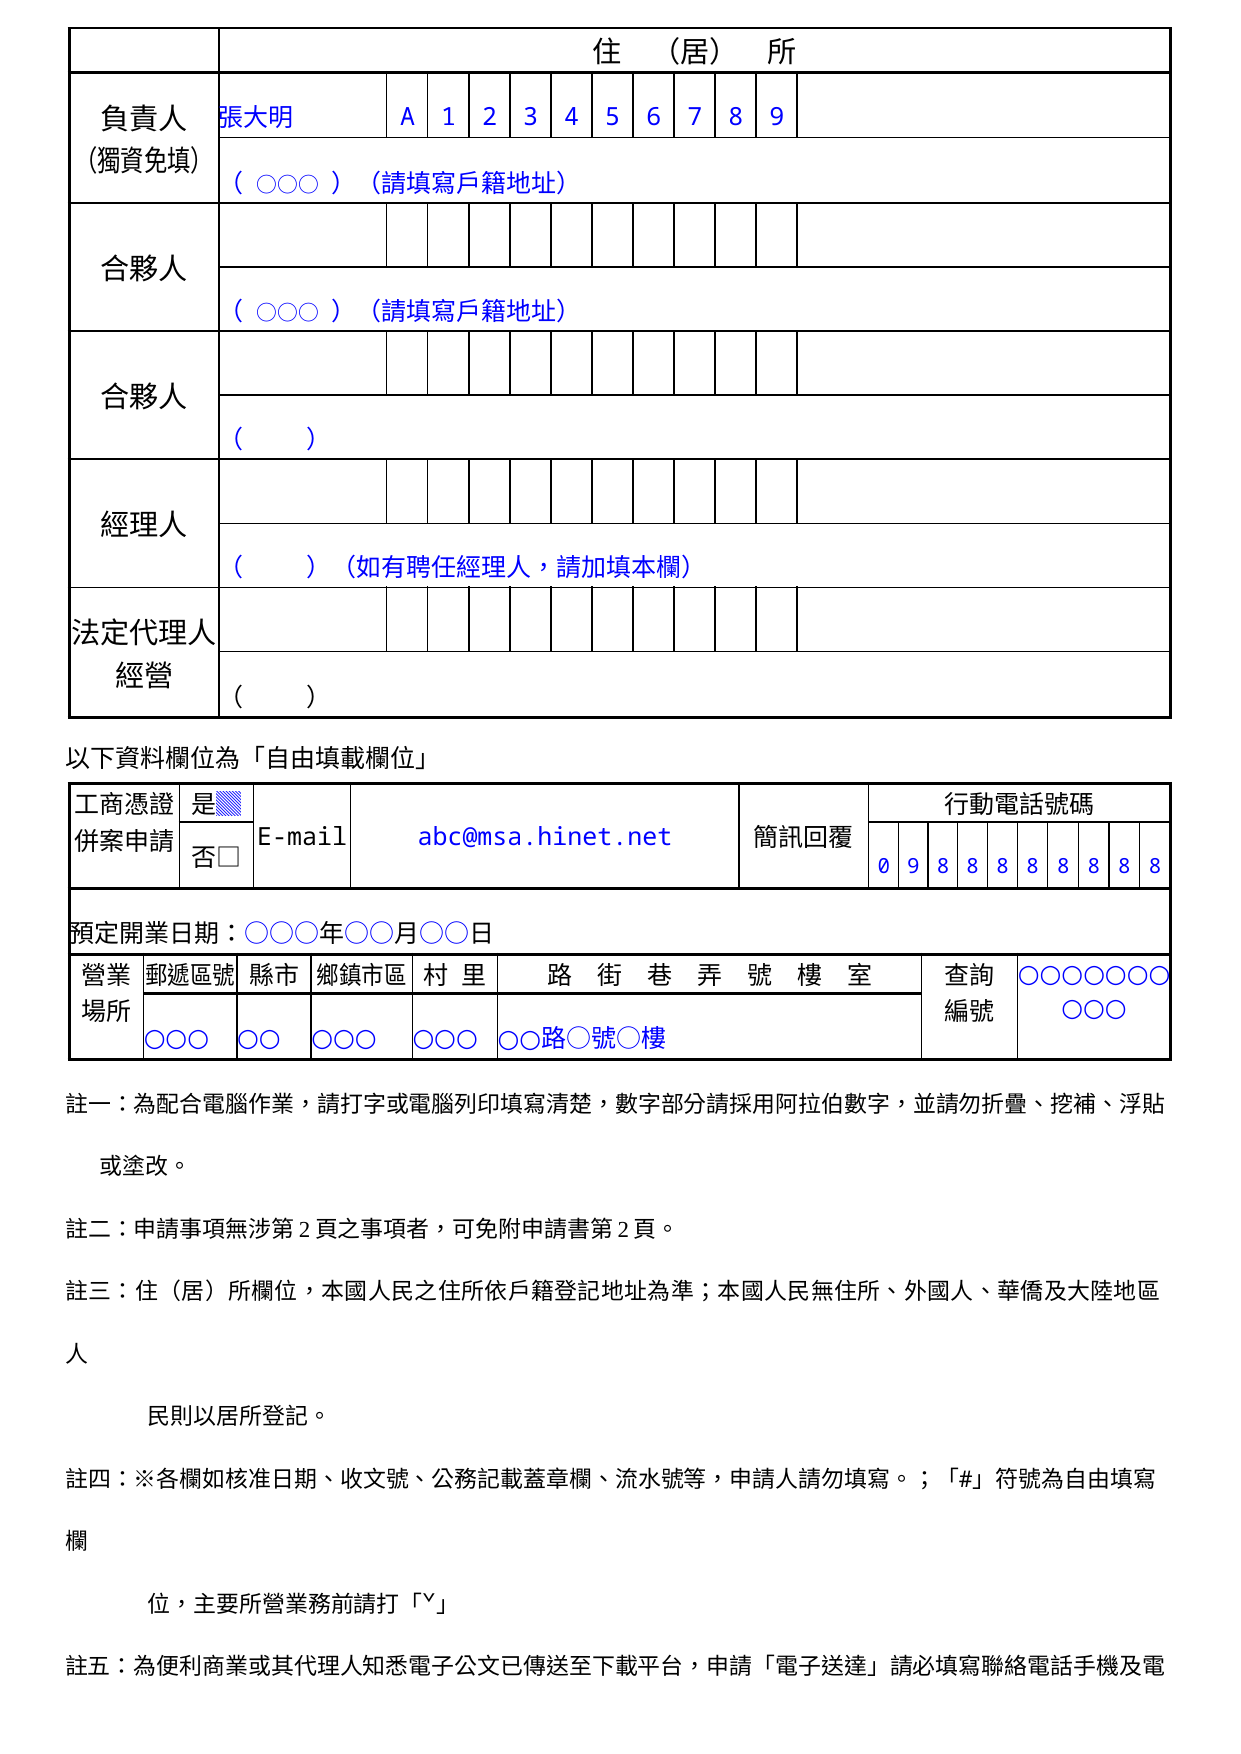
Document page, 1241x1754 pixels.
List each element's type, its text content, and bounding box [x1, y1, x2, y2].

table_cell [593, 332, 632, 394]
table_cell [716, 460, 755, 522]
table_cell [71, 29, 218, 71]
table_cell [552, 460, 591, 522]
table_cell [552, 332, 591, 394]
table_cell 合夥人 [71, 332, 218, 458]
text 位，主要所營業務前請打「ˇ」 [65, 1561, 1175, 1623]
table_cell [593, 204, 632, 266]
table_cell [552, 588, 591, 651]
table_cell [387, 332, 427, 394]
table_cell ○○○ [312, 995, 412, 1057]
table_header E-mail [254, 785, 350, 887]
table_cell ○○○○○○○○○○ [1018, 956, 1169, 1057]
table_cell 住 （居） 所 [220, 29, 1169, 71]
table_cell 合夥人 [71, 204, 218, 330]
table_cell ○○○ [413, 995, 497, 1057]
text 以下資料欄位為「自由填載欄位」 [65, 719, 1175, 782]
table_cell [470, 460, 509, 522]
table_cell [220, 332, 386, 394]
table_cell [220, 204, 386, 266]
table_cell [470, 204, 509, 266]
table_cell [798, 332, 1169, 394]
table_cell [511, 204, 550, 266]
table_cell [387, 460, 427, 522]
table_cell [387, 204, 427, 266]
text 民則以居所登記。 [65, 1373, 1162, 1436]
table_cell 8 [1018, 823, 1047, 887]
table_cell 路 街 巷 弄 號 樓 室 [498, 956, 921, 992]
table_cell 負責人 （獨資免填） [71, 74, 218, 202]
table_cell 法定代理人經營 [71, 588, 218, 716]
table_cell ○○ [238, 995, 310, 1057]
table_cell [634, 332, 673, 394]
table_cell 8 [958, 823, 987, 887]
table_cell [716, 332, 755, 394]
table_cell （ ○○○ ）（請填寫戶籍地址） [220, 138, 1169, 202]
table_cell [634, 204, 673, 266]
table_cell 4 [552, 74, 591, 136]
text 註二：申請事項無涉第2頁之事項者，可免附申請書第2頁。 [65, 1186, 1175, 1248]
table_cell 營業 場所 [71, 956, 143, 1057]
table_cell [757, 204, 796, 266]
table_cell [757, 332, 796, 394]
table_header abc@msa.hinet.net [351, 785, 738, 887]
text 註一：為配合電腦作業，請打字或電腦列印填寫清楚，數字部分請採用阿拉伯數字，並請勿折疊、挖補、浮貼 [65, 1061, 1175, 1123]
table_cell 8 [1048, 823, 1078, 887]
table_cell 村 里 [413, 956, 497, 992]
table_cell 2 [470, 74, 509, 136]
table_cell 否□ [180, 823, 253, 887]
table_cell [798, 588, 1169, 651]
table_header 工商憑證併案申請 [71, 785, 179, 887]
table_header 是▓ [180, 785, 253, 821]
table_cell [675, 460, 714, 522]
table_cell 9 [757, 74, 796, 136]
table_cell [798, 460, 1169, 522]
table_cell 8 [929, 823, 957, 887]
table_cell 經理人 [71, 460, 218, 586]
table_cell [511, 588, 550, 651]
table_cell 預定開業日期：○○○年○○月○○日 [71, 890, 1169, 952]
table_cell 0 [869, 823, 898, 887]
table_cell [511, 460, 550, 522]
table_cell （ ） [220, 396, 1169, 458]
table_cell [675, 588, 714, 651]
table_cell [716, 204, 755, 266]
table_cell 8 [988, 823, 1017, 887]
text 註五：為便利商業或其代理人知悉電子公文已傳送至下載平台，申請「電子送達」請必填寫聯絡電話手機及電 [65, 1623, 1175, 1686]
table_cell 8 [1110, 823, 1139, 887]
table_cell [428, 204, 468, 266]
table_cell [220, 460, 386, 522]
table_cell （ ） [220, 652, 1169, 716]
table_cell [428, 460, 468, 522]
table_cell 3 [511, 74, 550, 136]
table_cell [428, 588, 468, 651]
table_cell [675, 332, 714, 394]
table_cell [757, 460, 796, 522]
text 或塗改。 [65, 1123, 1175, 1186]
table_cell 6 [634, 74, 673, 136]
table_header 行動電話號碼 [869, 785, 1169, 821]
table_cell 7 [675, 74, 714, 136]
table_cell 1 [428, 74, 468, 136]
table_cell [220, 588, 386, 651]
table_cell [428, 332, 468, 394]
table_cell [593, 460, 632, 522]
table_cell 8 [1079, 823, 1108, 887]
table_cell 8 [1140, 823, 1169, 887]
table_cell [552, 204, 591, 266]
table_cell （ ）（如有聘任經理人，請加填本欄） [220, 524, 1169, 586]
table_cell [387, 588, 427, 651]
table_cell [634, 588, 673, 651]
table_cell 郵遞區號 [144, 956, 236, 992]
table_header 簡訊回覆 [740, 785, 868, 887]
table_cell [716, 588, 755, 651]
text 註三：住（居）所欄位，本國人民之住所依戶籍登記地址為準；本國人民無住所、外國人、華僑及大陸地區人 [65, 1248, 1162, 1373]
table_cell [675, 204, 714, 266]
table_cell [634, 460, 673, 522]
table_cell ○○路○號○樓 [498, 995, 921, 1057]
table_cell 鄉鎮市區 [312, 956, 412, 992]
table_cell [470, 588, 509, 651]
table_cell ○○○ [144, 995, 236, 1057]
table_cell 5 [593, 74, 632, 136]
text 註四：※各欄如核准日期、收文號、公務記載蓋章欄、流水號等，申請人請勿填寫。；「#」符號為自由填寫欄 [65, 1436, 1175, 1561]
table_cell [798, 204, 1169, 266]
table_cell A [387, 74, 427, 136]
table_cell 8 [716, 74, 755, 136]
table_cell [798, 74, 1169, 136]
table_cell 查詢 編號 [922, 956, 1017, 1057]
table_cell [470, 332, 509, 394]
table_cell [757, 588, 796, 651]
table_cell 張大明 [220, 74, 386, 136]
table_cell 9 [899, 823, 927, 887]
table_cell [593, 588, 632, 651]
table_cell 縣市 [238, 956, 310, 992]
table_cell （ ○○○ ）（請填寫戶籍地址） [220, 268, 1169, 330]
table_cell [511, 332, 550, 394]
